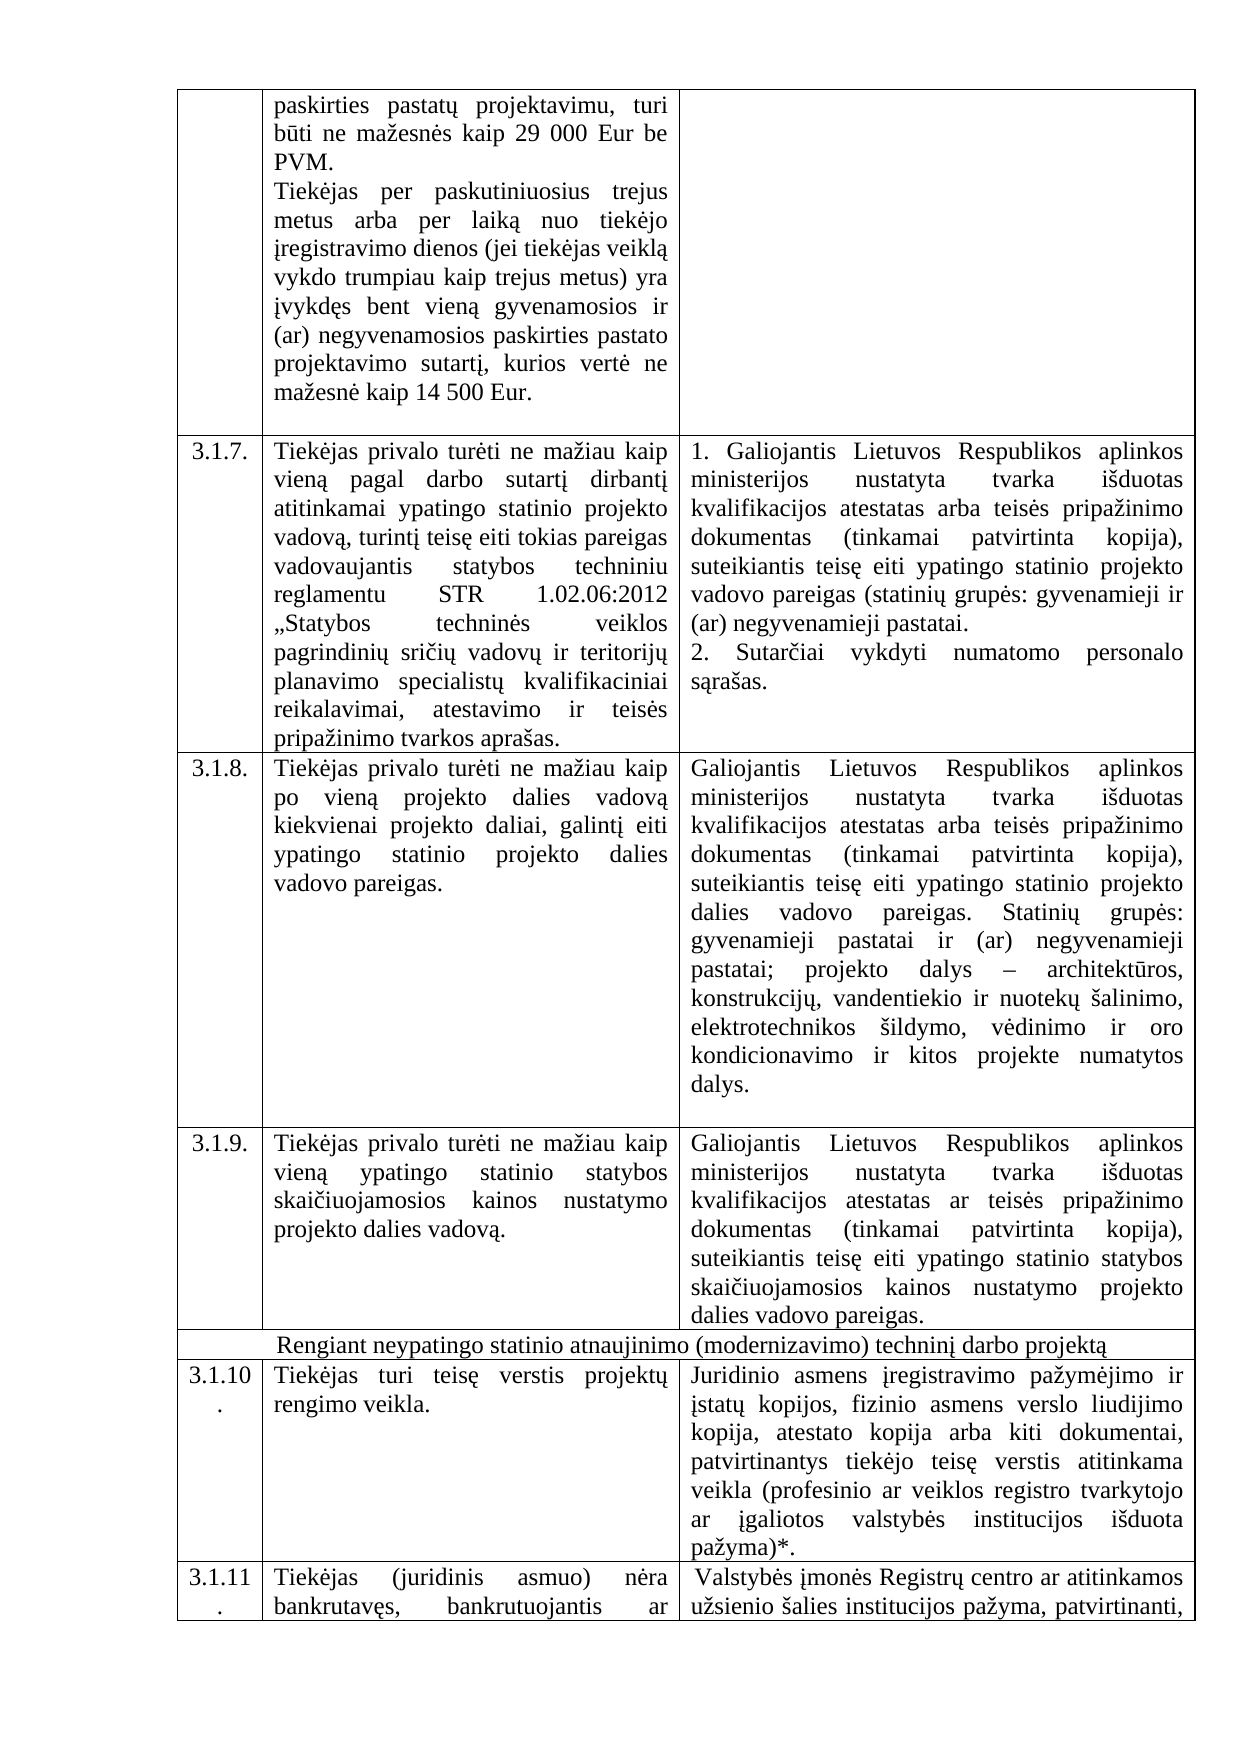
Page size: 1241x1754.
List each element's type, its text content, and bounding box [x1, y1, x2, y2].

table_cell 3.1.8. [178, 753, 262, 1127]
table_cell Rengiant neypatingo statinio atnaujinimo (modernizavimo) techninį darbo projektą [178, 1330, 1194, 1359]
table_cell 3.1.7. [178, 436, 262, 752]
table_cell Valstybės įmonės Registrų centro ar atitinkamos užsienio šalies institucijos pažyma, patvirtinanti, [680, 1562, 1194, 1620]
table_cell 3.1.10. [178, 1360, 262, 1561]
table_cell paskirties pastatų projektavimu, turi būti ne mažesnės kaip 29 000 Eur be PVM. Tiekėjas per paskutiniuosius trejus metus arba per laiką nuo tiekėjo įregistravimo dienos (jei tiekėjas veiklą vykdo trumpiau kaip trejus metus) yra įvykdęs bent vieną gyvenamosios ir (ar) negyvenamosios paskirties pastato projektavimo sutartį, kurios vertė ne mažesnė kaip 14 500 Eur. [263, 90, 679, 435]
table_cell 1. Galiojantis Lietuvos Respublikos aplinkos ministerijos nustatyta tvarka išduotas kvalifikacijos atestatas arba teisės pripažinimo dokumentas (tinkamai patvirtinta kopija), suteikiantis teisę eiti ypatingo statinio projekto vadovo pareigas (statinių grupės: gyvenamieji ir (ar) negyvenamieji pastatai. 2. Sutarčiai vykdyti numatomo personalo sąrašas. [680, 436, 1194, 752]
table_cell [178, 90, 262, 435]
table_cell Tiekėjas privalo turėti ne mažiau kaip po vieną projekto dalies vadovą kiekvienai projekto daliai, galintį eiti ypatingo statinio projekto dalies vadovo pareigas. [263, 753, 679, 1127]
table_cell Tiekėjas turi teisę verstis projektų rengimo veikla. [263, 1360, 679, 1561]
table_cell Galiojantis Lietuvos Respublikos aplinkos ministerijos nustatyta tvarka išduotas kvalifikacijos atestatas ar teisės pripažinimo dokumentas (tinkamai patvirtinta kopija), suteikiantis teisę eiti ypatingo statinio statybos skaičiuojamosios kainos nustatymo projekto dalies vadovo pareigas. [680, 1128, 1194, 1329]
table_cell [680, 90, 1194, 435]
table_cell 3.1.11. [178, 1562, 262, 1620]
table_cell Tiekėjas privalo turėti ne mažiau kaip vieną pagal darbo sutartį dirbantį atitinkamai ypatingo statinio projekto vadovą, turintį teisę eiti tokias pareigas vadovaujantis statybos techniniu reglamentu STR 1.02.06:2012 „Statybos techninės veiklos pagrindinių sričių vadovų ir teritorijų planavimo specialistų kvalifikaciniai reikalavimai, atestavimo ir teisės pripažinimo tvarkos aprašas. [263, 436, 679, 752]
table_cell Juridinio asmens įregistravimo pažymėjimo ir įstatų kopijos, fizinio asmens verslo liudijimo kopija, atestato kopija arba kiti dokumentai, patvirtinantys tiekėjo teisę verstis atitinkama veikla (profesinio ar veiklos registro tvarkytojo ar įgaliotos valstybės institucijos išduota pažyma)*. [680, 1360, 1194, 1561]
table_cell Galiojantis Lietuvos Respublikos aplinkos ministerijos nustatyta tvarka išduotas kvalifikacijos atestatas arba teisės pripažinimo dokumentas (tinkamai patvirtinta kopija), suteikiantis teisę eiti ypatingo statinio projekto dalies vadovo pareigas. Statinių grupės: gyvenamieji pastatai ir (ar) negyvenamieji pastatai; projekto dalys – architektūros, konstrukcijų, vandentiekio ir nuotekų šalinimo, elektrotechnikos šildymo, vėdinimo ir oro kondicionavimo ir kitos projekte numatytos dalys. [680, 753, 1194, 1127]
table_cell Tiekėjas privalo turėti ne mažiau kaip vieną ypatingo statinio statybos skaičiuojamosios kainos nustatymo projekto dalies vadovą. [263, 1128, 679, 1329]
table_cell 3.1.9. [178, 1128, 262, 1329]
table_cell Tiekėjas (juridinis asmuo) nėra bankrutavęs, bankrutuojantis ar [263, 1562, 679, 1620]
